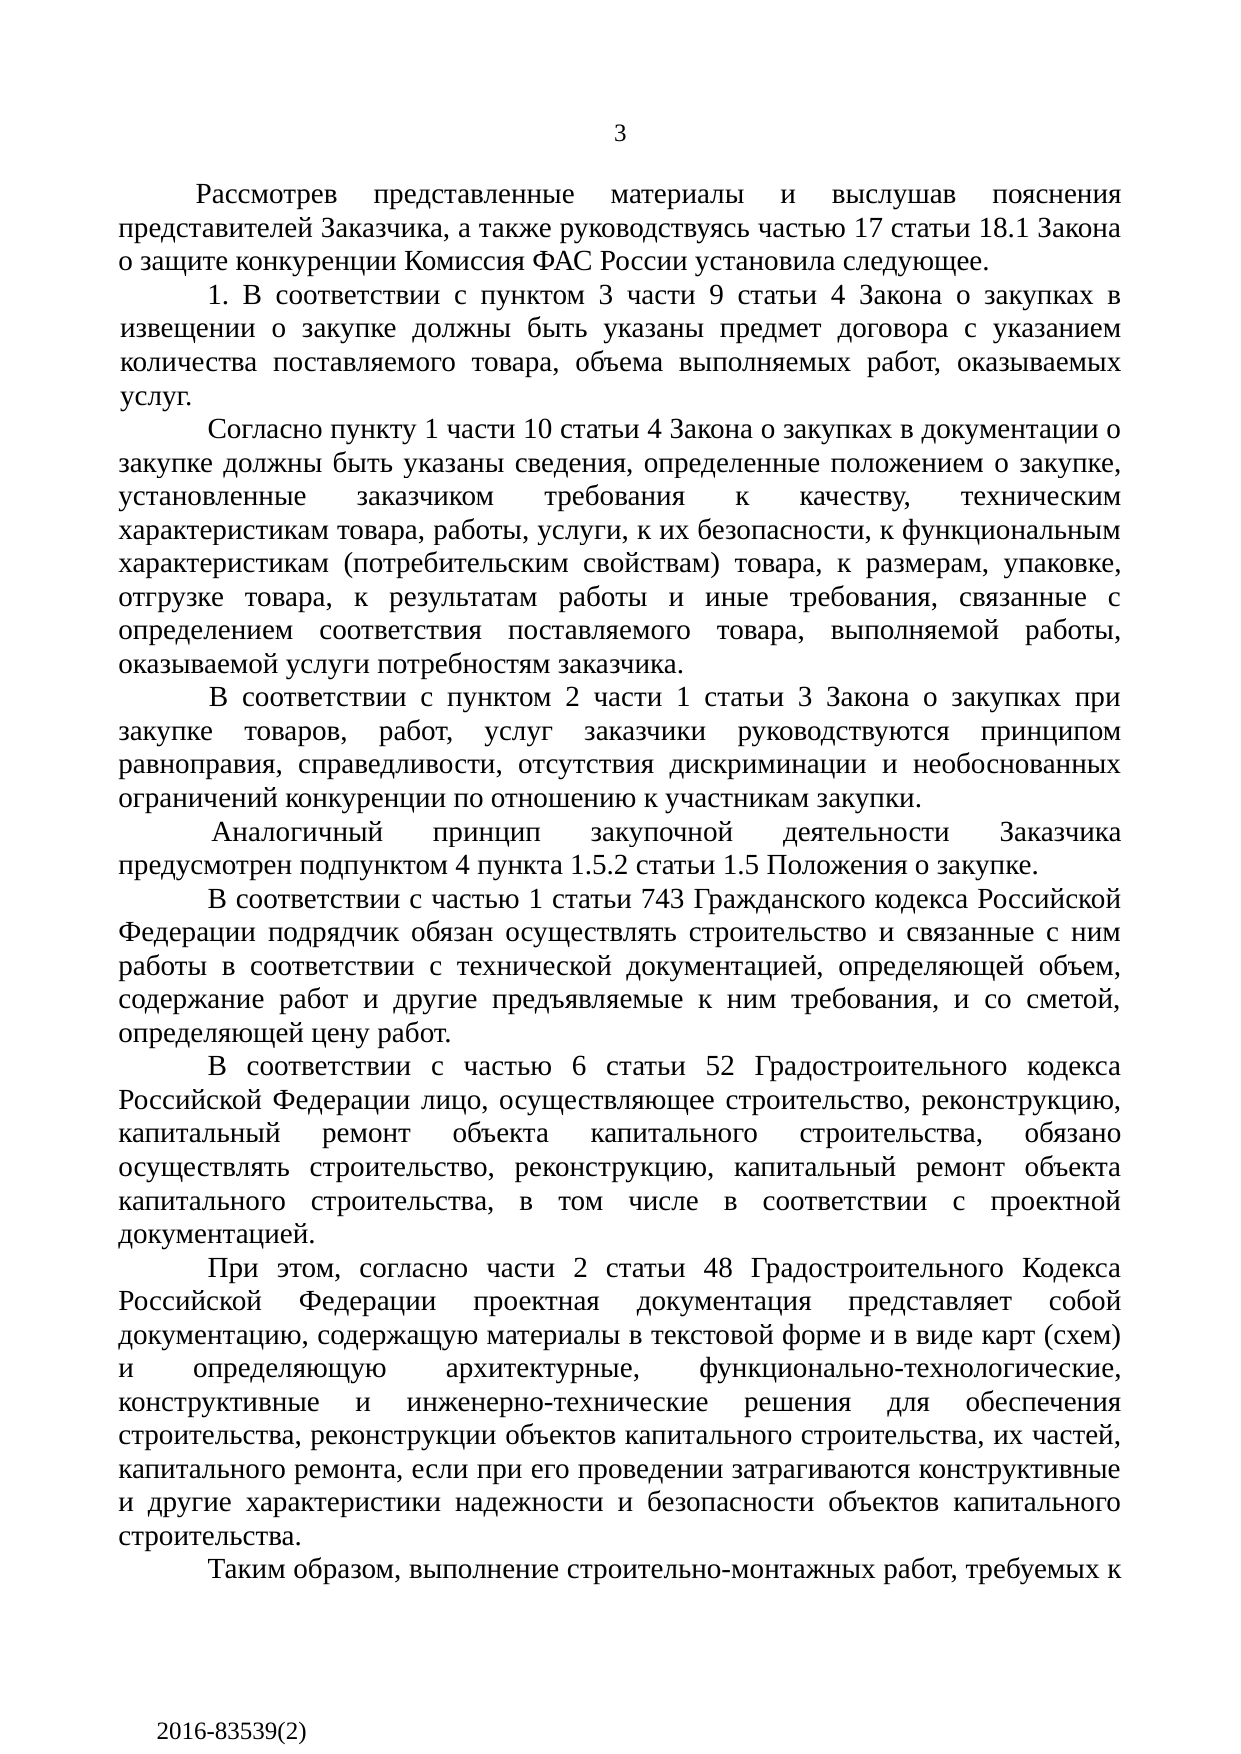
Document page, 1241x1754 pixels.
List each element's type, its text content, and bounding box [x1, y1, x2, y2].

text Таким образом, выполнение строительно-монтажных работ, требуемых к [118, 1552, 1122, 1585]
text Аналогичный принцип закупочной деятельности Заказчика предусмотрен подпунктом 4 пункта 1.5.2 статьи 1.5 Положения о закупке. [118, 814, 1122, 881]
text Согласно пункту 1 части 10 статьи 4 Закона о закупках в документации о закупке должны быть указаны сведения, определенные положением о закупке, установленные заказчиком требования к качеству, техническим характеристикам товара, работы, услуги, к их безопасности, к функциональным характеристикам (потребительским свойствам) товара, к размерам, упаковке, отгрузке товара, к результатам работы и иные требования, связанные с определением соответствия поставляемого товара, выполняемой работы, оказываемой услуги потребностям заказчика. [118, 411, 1122, 679]
text Рассмотрев представленные материалы и выслушав пояснения представителей Заказчика, а также руководствуясь частью 17 статьи 18.1 Закона о защите конкуренции Комиссия ФАС России установила следующее. [118, 176, 1122, 277]
text При этом, согласно части 2 статьи 48 Градостроительного Кодекса Российской Федерации проектная документация представляет собой документацию, содержащую материалы в текстовой форме и в виде карт (схем) и определяющую архитектурные, функционально-технологические, конструктивные и инженерно-технические решения для обеспечения строительства, реконструкции объектов капитального строительства, их частей, капитального ремонта, если при его проведении затрагиваются конструктивные и другие характеристики надежности и безопасности объектов капитального строительства. [118, 1250, 1122, 1552]
text В соответствии с частью 6 статьи 52 Градостроительного кодекса Российской Федерации лицо, осуществляющее строительство, реконструкцию, капитальный ремонт объекта капитального строительства, обязано осуществлять строительство, реконструкцию, капитальный ремонт объекта капитального строительства, в том числе в соответствии с проектной документацией. [118, 1048, 1122, 1250]
text В соответствии с частью 1 статьи 743 Гражданского кодекса Российской Федерации подрядчик обязан осуществлять строительство и связанные с ним работы в соответствии с технической документацией, определяющей объем, содержание работ и другие предъявляемые к ним требования, и со сметой, определяющей цену работ. [118, 881, 1122, 1048]
text 1. В соответствии с пунктом 3 части 9 статьи 4 Закона о закупках в извещении о закупке должны быть указаны предмет договора с указанием количества поставляемого товара, объема выполняемых работ, оказываемых услуг. [120, 277, 1122, 411]
text В соответствии с пунктом 2 части 1 статьи 3 Закона о закупках при закупке товаров, работ, услуг заказчики руководствуются принципом равноправия, справедливости, отсутствия дискриминации и необоснованных ограничений конкуренции по отношению к участникам закупки. [118, 679, 1122, 814]
